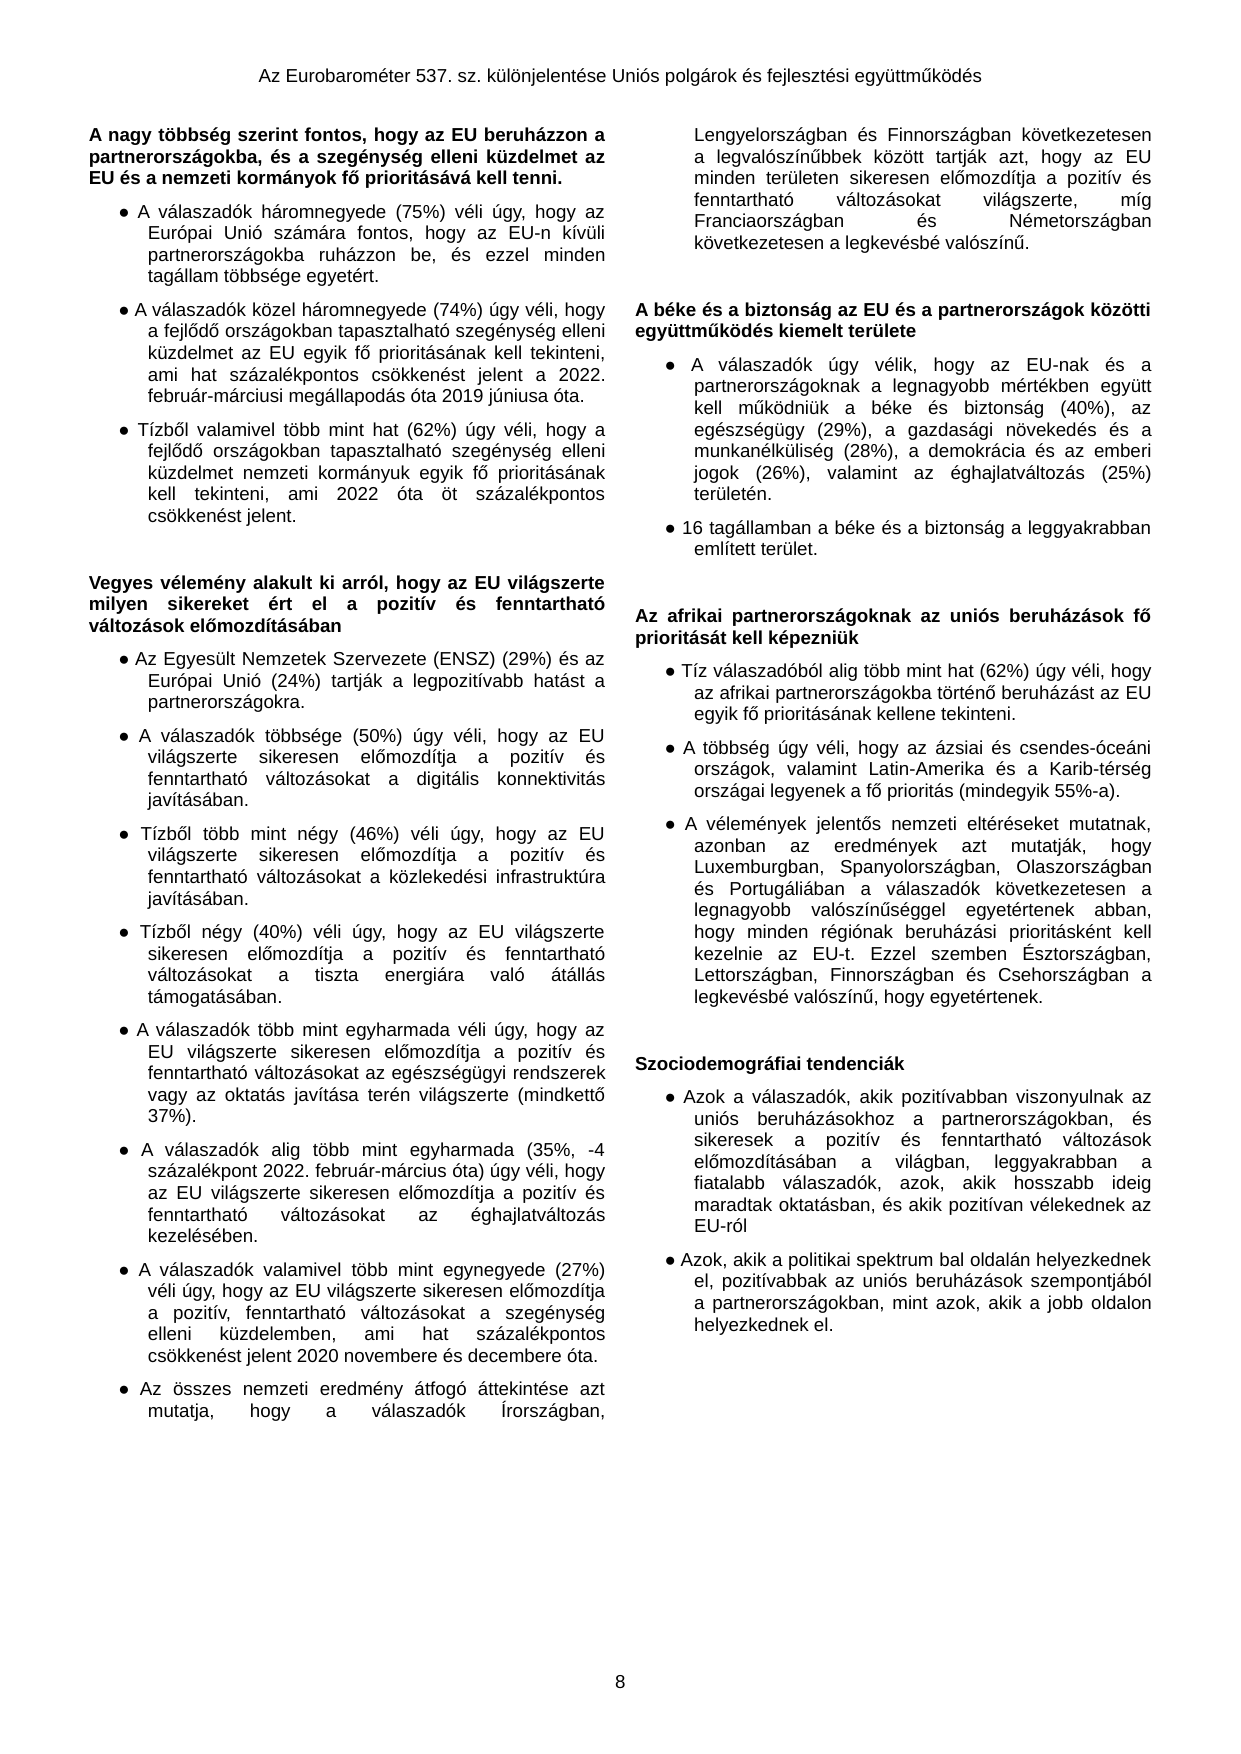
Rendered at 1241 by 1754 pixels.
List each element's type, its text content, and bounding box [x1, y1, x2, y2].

text ● A válaszadók úgy vélik, hogy az EU-nak és a partnerországoknak a legnagyobb mértékben együtt kell működniük a béke és biztonság (40%), az egészségügy (29%), a gazdasági növekedés és a munkanélküliség (28%), a demokrácia és az emberi jogok (26%), valamint az éghajlatváltozás (25%) területén. [664, 354, 1152, 504]
text ● A válaszadók többsége (50%) úgy véli, hogy az EU világszerte sikeresen előmozdítja a pozitív és fenntartható változásokat a digitális konnektivitás javításában. [118, 724, 605, 811]
text ● Az Egyesült Nemzetek Szervezete (ENSZ) (29%) és az Európai Unió (24%) tartják a legpozitívabb hatást a partnerországokra. [118, 648, 605, 713]
text A nagy többség szerint fontos, hogy az EU beruházzon a partnerországokba, és a szegénység elleni küzdelmet az EU és a nemzeti kormányok fő prioritásává kell tenni. [88, 124, 605, 189]
text ● A válaszadók háromnegyede (75%) véli úgy, hogy az Európai Unió számára fontos, hogy az EU-n kívüli partnerországokba ruházzon be, és ezzel minden tagállam többsége egyetért. [118, 201, 605, 287]
text ● 16 tagállamban a béke és a biztonság a leggyakrabban említett terület. [664, 516, 1152, 559]
text ● A válaszadók valamivel több mint egynegyede (27%) véli úgy, hogy az EU világszerte sikeresen előmozdítja a pozitív, fenntartható változásokat a szegénység elleni küzdelemben, ami hat százalékpontos csökkenést jelent 2020 novembere és decembere óta. [118, 1258, 605, 1366]
text ● A többség úgy véli, hogy az ázsiai és csendes-óceáni országok, valamint Latin-Amerika és a Karib-térség országai legyenek a fő prioritás (mindegyik 55%-a). [664, 736, 1152, 801]
text ● A vélemények jelentős nemzeti eltéréseket mutatnak, azonban az eredmények azt mutatják, hogy Luxemburgban, Spanyolországban, Olaszországban és Portugáliában a válaszadók következetesen a legnagyobb valószínűséggel egyetértenek abban, hogy minden régiónak beruházási prioritásként kell kezelnie az EU-t. Ezzel szemben Észtországban, Lettországban, Finnországban és Csehországban a legkevésbé valószínű, hogy egyetértenek. [664, 813, 1152, 1007]
text Az afrikai partnerországoknak az uniós beruházások fő prioritását kell képezniük [635, 605, 1152, 648]
text ● Tízből négy (40%) véli úgy, hogy az EU világszerte sikeresen előmozdítja a pozitív és fenntartható változásokat a tiszta energiára való átállás támogatásában. [118, 921, 605, 1007]
text Vegyes vélemény alakult ki arról, hogy az EU világszerte milyen sikereket ért el a pozitív és fenntartható változások előmozdításában [88, 571, 605, 636]
text ● Tíz válaszadóból alig több mint hat (62%) úgy véli, hogy az afrikai partnerországokba történő beruházást az EU egyik fő prioritásának kellene tekinteni. [664, 660, 1152, 724]
text ● Tízből több mint négy (46%) véli úgy, hogy az EU világszerte sikeresen előmozdítja a pozitív és fenntartható változásokat a közlekedési infrastruktúra javításában. [118, 823, 605, 909]
text ● A válaszadók több mint egyharmada véli úgy, hogy az EU világszerte sikeresen előmozdítja a pozitív és fenntartható változásokat az egészségügyi rendszerek vagy az oktatás javítása terén világszerte (mindkettő 37%). [118, 1019, 605, 1127]
text Szociodemográfiai tendenciák [635, 1052, 1152, 1074]
text ● Tízből valamivel több mint hat (62%) úgy véli, hogy a fejlődő országokban tapasztalható szegénység elleni küzdelmet nemzeti kormányuk egyik fő prioritásának kell tekinteni, ami 2022 óta öt százalékpontos csökkenést jelent. [118, 418, 605, 526]
text ● Azok, akik a politikai spektrum bal oldalán helyezkednek el, pozitívabbak az uniós beruházások szempontjából a partnerországokban, mint azok, akik a jobb oldalon helyezkednek el. [664, 1249, 1152, 1335]
text ● Azok a válaszadók, akik pozitívabban viszonyulnak az uniós beruházásokhoz a partnerországokban, és sikeresek a pozitív és fenntartható változások előmozdításában a világban, leggyakrabban a fiatalabb válaszadók, azok, akik hosszabb ideig maradtak oktatásban, és akik pozitívan vélekednek az EU-ról [664, 1086, 1152, 1237]
text ● Az összes nemzeti eredmény átfogó áttekintése azt mutatja, hogy a válaszadók Írországban, [118, 1378, 605, 1421]
text Lengyelországban és Finnországban következetesen a legvalószínűbbek között tartják azt, hogy az EU minden területen sikeresen előmozdítja a pozitív és fenntartható változásokat világszerte, míg Franciaországban és Németországban következetesen a legkevésbé valószínű. [664, 124, 1152, 253]
text ● A válaszadók alig több mint egyharmada (35%, -4 százalékpont 2022. február-március óta) úgy véli, hogy az EU világszerte sikeresen előmozdítja a pozitív és fenntartható változásokat az éghajlatváltozás kezelésében. [118, 1139, 605, 1246]
text A béke és a biztonság az EU és a partnerországok közötti együttműködés kiemelt területe [635, 299, 1152, 342]
text ● A válaszadók közel háromnegyede (74%) úgy véli, hogy a fejlődő országokban tapasztalható szegénység elleni küzdelmet az EU egyik fő prioritásának kell tekinteni, ami hat százalékpontos csökkenést jelent a 2022. február-márciusi megállapodás óta 2019 júniusa óta. [118, 299, 605, 406]
